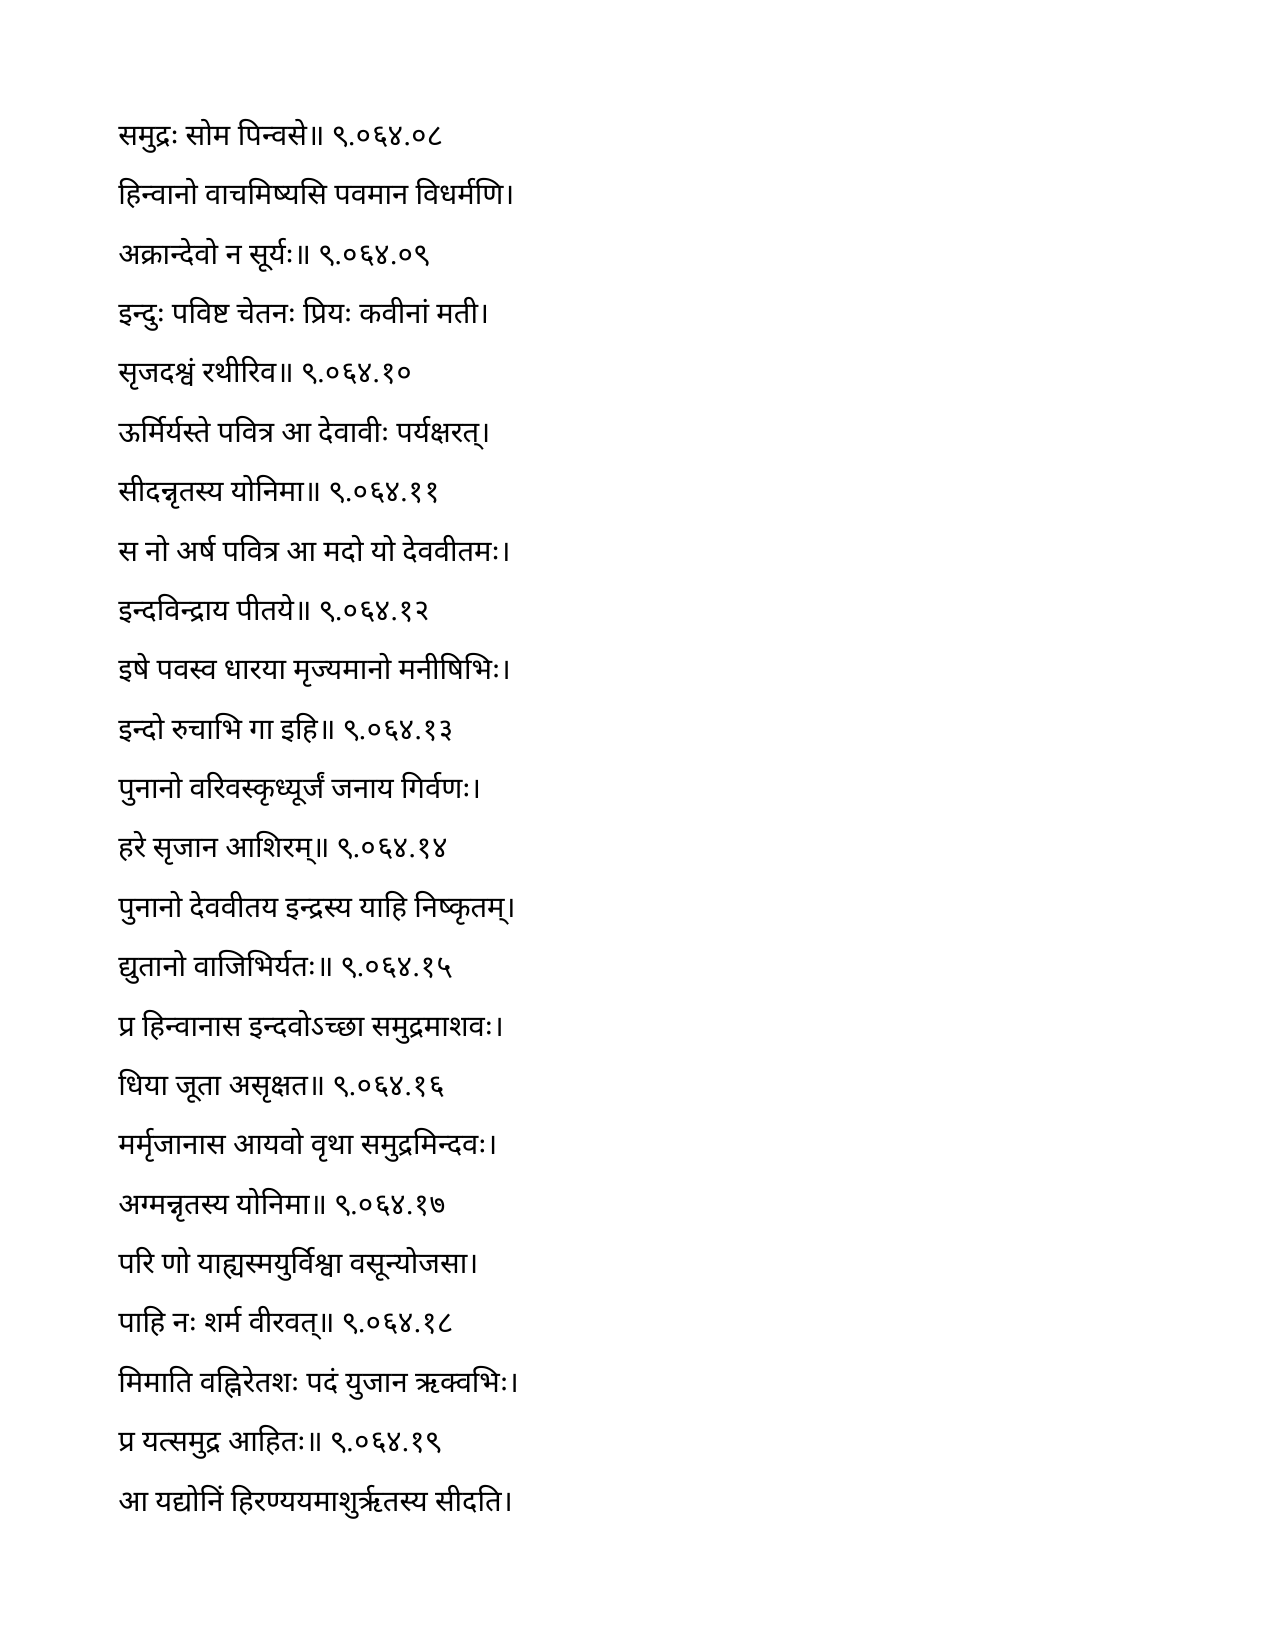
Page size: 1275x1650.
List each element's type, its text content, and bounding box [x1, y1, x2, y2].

text मिमाति वह्निरेतशः पदं युजान ऋक्वभिः। [118, 1365, 1157, 1398]
text इन्दविन्द्राय पीतये॥ ९.०६४.१२ [118, 593, 1157, 627]
text पाहि नः शर्म वीरवत्॥ ९.०६४.१८ [118, 1306, 1157, 1339]
text ऊर्मिर्यस्ते पवित्र आ देवावीः पर्यक्षरत्। [118, 415, 1157, 448]
text द्युतानो वाजिभिर्यतः॥ ९.०६४.१५ [118, 949, 1157, 983]
text इन्दुः पविष्ट चेतनः प्रियः कवीनां मती। [118, 296, 1157, 330]
text समुद्रः सोम पिन्वसे॥ ९.०६४.०८ [118, 118, 1157, 152]
text परि णो याह्यस्मयुर्विश्वा वसून्योजसा। [118, 1246, 1157, 1280]
text पुनानो वरिवस्कृध्यूर्जं जनाय गिर्वणः। [118, 771, 1157, 805]
text अक्रान्देवो न सूर्यः॥ ९.०६४.०९ [118, 237, 1157, 270]
text प्र हिन्वानास इन्दवोऽच्छा समुद्रमाशवः। [118, 1009, 1157, 1042]
text पुनानो देववीतय इन्द्रस्य याहि निष्कृतम्। [118, 890, 1157, 923]
text सृजदश्वं रथीरिव॥ ९.०६४.१० [118, 356, 1157, 389]
text इषे पवस्व धारया मृज्यमानो मनीषिभिः। [118, 652, 1157, 686]
text इन्दो रुचाभि गा इहि॥ ९.०६४.१३ [118, 712, 1157, 745]
text आ यद्योनिं हिरण्ययमाशुरृतस्य सीदति। [118, 1484, 1157, 1517]
text स नो अर्ष पवित्र आ मदो यो देववीतमः। [118, 534, 1157, 567]
text सीदन्नृतस्य योनिमा॥ ९.०६४.११ [118, 474, 1157, 508]
text अग्मन्नृतस्य योनिमा॥ ९.०६४.१७ [118, 1187, 1157, 1220]
text हरे सृजान आशिरम्॥ ९.०६४.१४ [118, 831, 1157, 864]
text प्र यत्समुद्र आहितः॥ ९.०६४.१९ [118, 1424, 1157, 1458]
text हिन्वानो वाचमिष्यसि पवमान विधर्मणि। [118, 177, 1157, 211]
text धिया जूता असृक्षत॥ ९.०६४.१६ [118, 1068, 1157, 1102]
text मर्मृजानास आयवो वृथा समुद्रमिन्दवः। [118, 1127, 1157, 1161]
